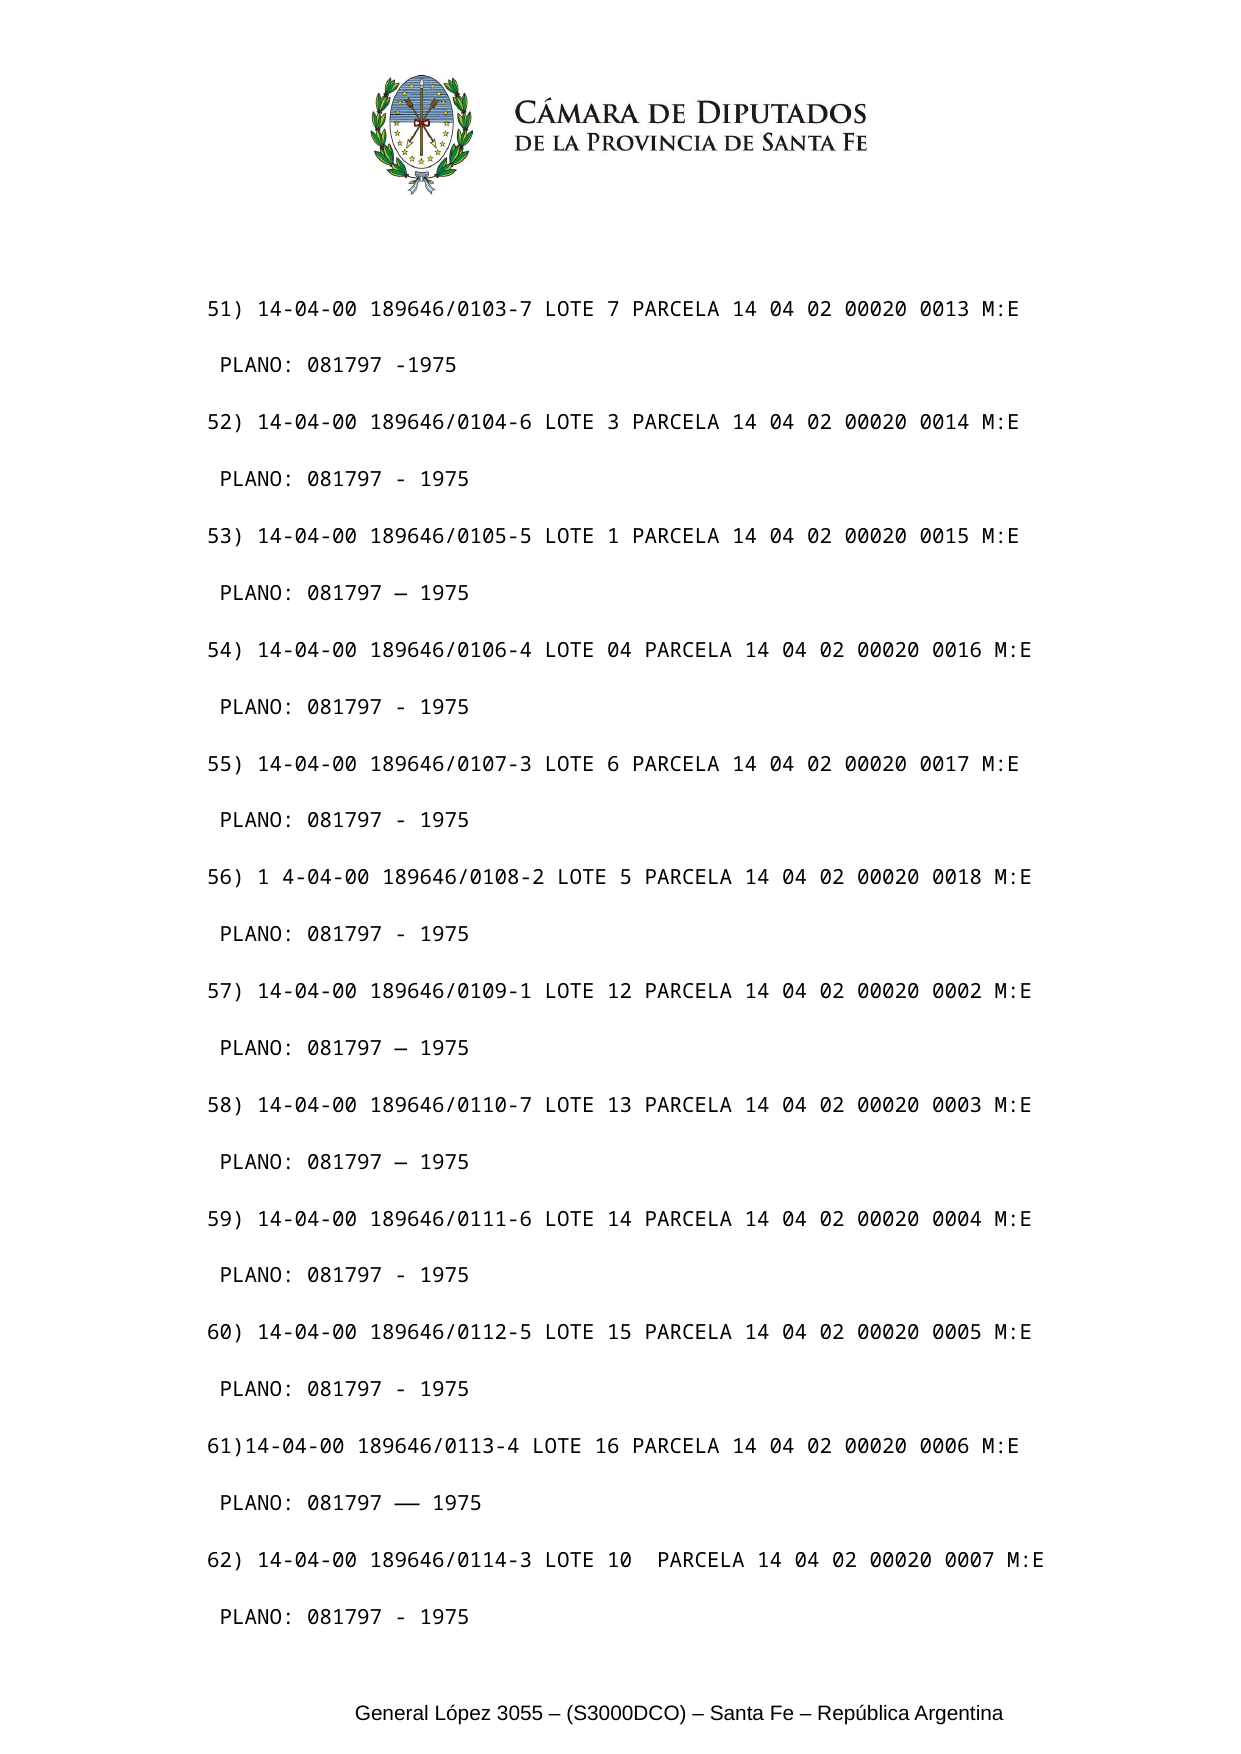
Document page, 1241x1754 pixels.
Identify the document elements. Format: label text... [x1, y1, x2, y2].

text 59) 14-04-00 189646/0111-6 LOTE 14 PARCELA 14 04 02 00020 0004 M:E [207, 1204, 1152, 1232]
text PLANO: 081797 — 1975 [207, 1033, 1152, 1062]
text 61)14-04-00 189646/0113-4 LOTE 16 PARCELA 14 04 02 00020 0006 M:E [207, 1431, 1152, 1460]
text PLANO: 081797 - 1975 [207, 1374, 1152, 1403]
text 54) 14-04-00 189646/0106-4 LOTE 04 PARCELA 14 04 02 00020 0016 M:E [207, 635, 1152, 663]
text 62) 14-04-00 189646/0114-3 LOTE 10 PARCELA 14 04 02 00020 0007 M:E [207, 1545, 1152, 1573]
text 52) 14-04-00 189646/0104-6 LOTE 3 PARCELA 14 04 02 00020 0014 M:E [207, 407, 1152, 436]
text PLANO: 081797 — 1975 [207, 578, 1152, 607]
text PLANO: 081797 —— 1975 [207, 1488, 1152, 1517]
text 55) 14-04-00 189646/0107-3 LOTE 6 PARCELA 14 04 02 00020 0017 M:E [207, 749, 1152, 777]
text 56) 1 4-04-00 189646/0108-2 LOTE 5 PARCELA 14 04 02 00020 0018 M:E [207, 862, 1152, 891]
text 53) 14-04-00 189646/0105-5 LOTE 1 PARCELA 14 04 02 00020 0015 M:E [207, 521, 1152, 550]
text 60) 14-04-00 189646/0112-5 LOTE 15 PARCELA 14 04 02 00020 0005 M:E [207, 1317, 1152, 1346]
text 58) 14-04-00 189646/0110-7 LOTE 13 PARCELA 14 04 02 00020 0003 M:E [207, 1090, 1152, 1118]
picture [370, 75, 867, 199]
text 57) 14-04-00 189646/0109-1 LOTE 12 PARCELA 14 04 02 00020 0002 M:E [207, 976, 1152, 1005]
text PLANO: 081797 -1975 [207, 351, 1152, 379]
text PLANO: 081797 — 1975 [207, 1147, 1152, 1175]
text PLANO: 081797 - 1975 [207, 464, 1152, 493]
text PLANO: 081797 - 1975 [207, 806, 1152, 834]
text PLANO: 081797 - 1975 [207, 1261, 1152, 1289]
text PLANO: 081797 - 1975 [207, 919, 1152, 948]
text 51) 14-04-00 189646/0103-7 LOTE 7 PARCELA 14 04 02 00020 0013 M:E [207, 294, 1152, 322]
text PLANO: 081797 - 1975 [207, 1602, 1152, 1630]
text PLANO: 081797 - 1975 [207, 692, 1152, 720]
